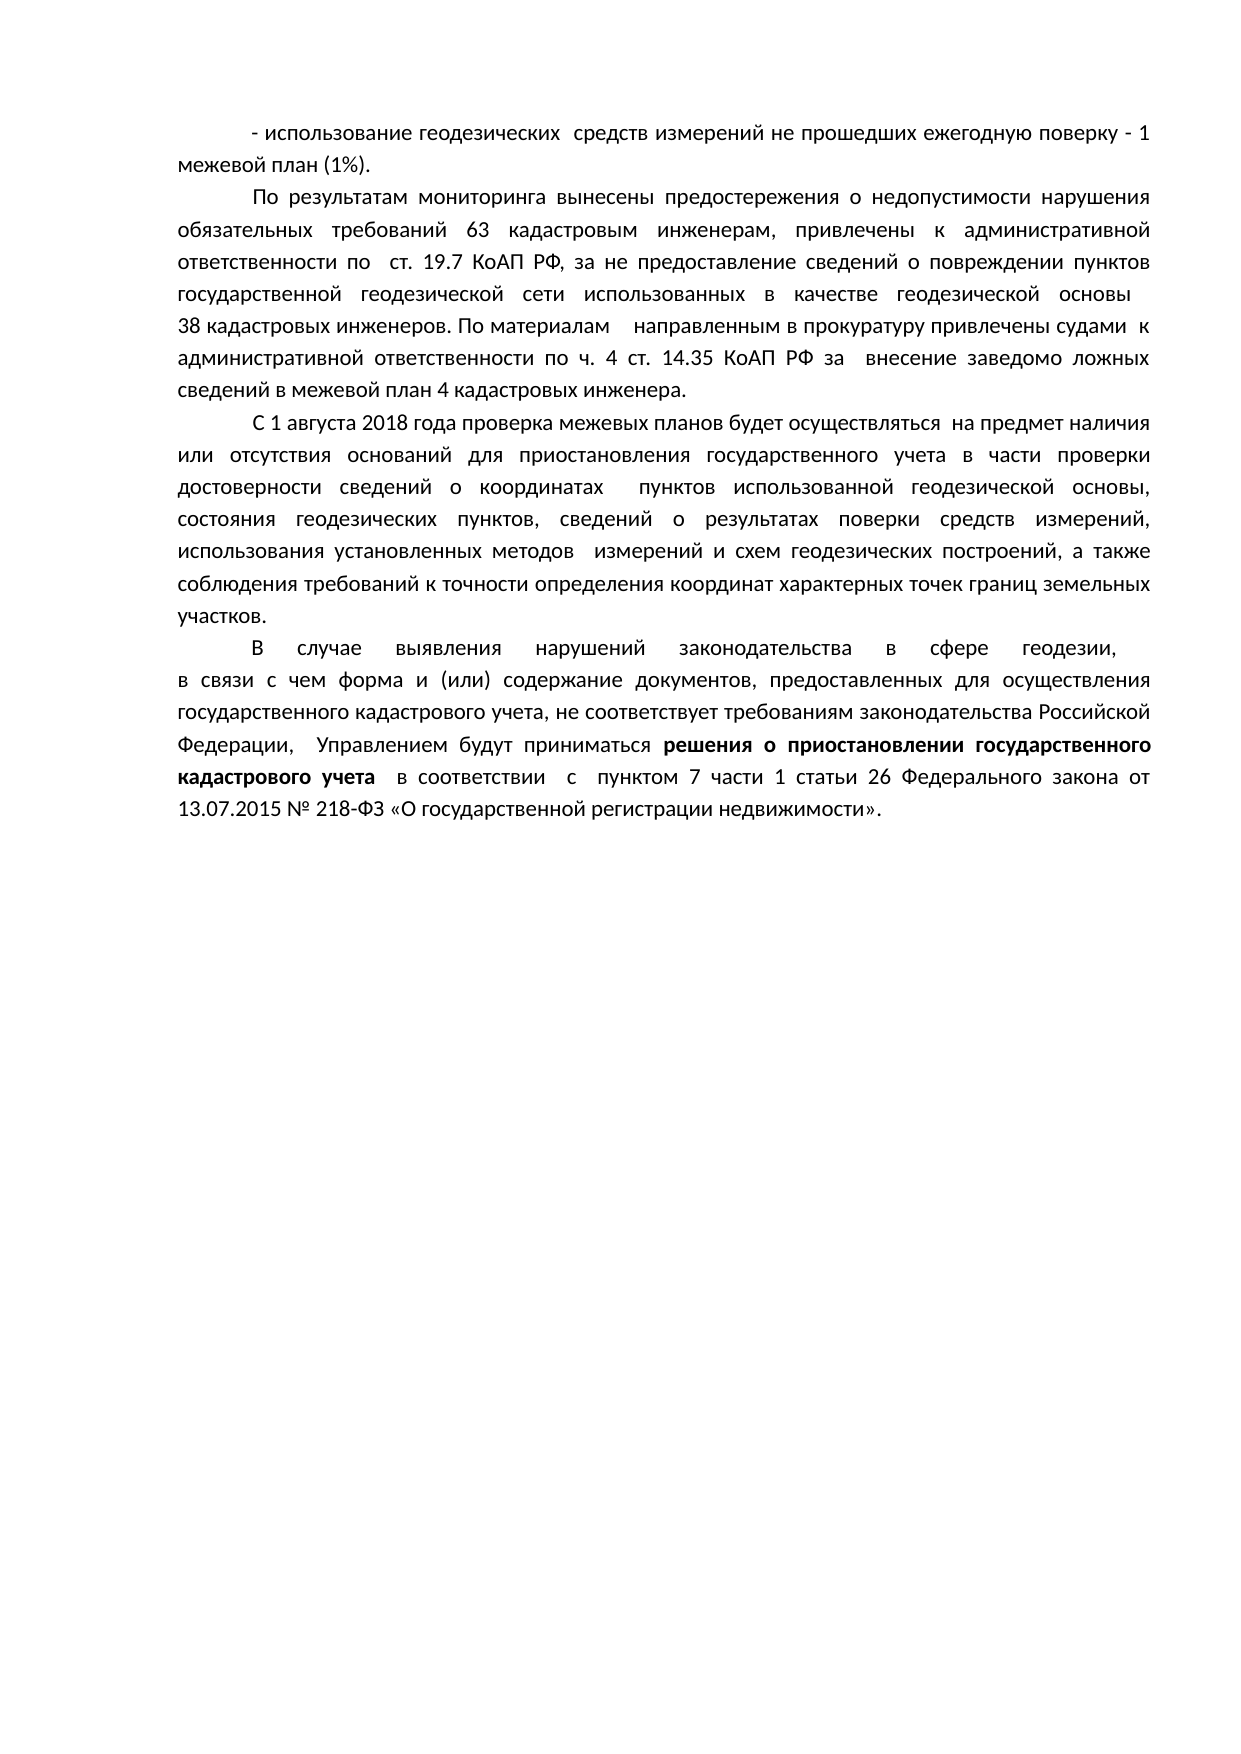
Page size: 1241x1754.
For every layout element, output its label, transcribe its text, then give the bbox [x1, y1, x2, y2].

text - использование геодезических средств измерений не прошедших ежегодную поверку - 1 межевой план (1%). [177, 118, 1152, 178]
list В случае выявления нарушений законодательства в сфере геодезии, в связи с чем форма и (или) содержание документов, предоставленных для осуществления государственного кадастрового учета, не соответствует требованиям законодательства Российской Федерации, Управлением будут приниматься решения о приостановлении государственного кадастрового учета в соответствии с пунктом 7 части 1 статьи 26 Федерального закона от 13.07.2015 № 218-ФЗ «О государственной регистрации недвижимости». [177, 633, 1152, 822]
text По результатам мониторинга вынесены предостережения о недопустимости нарушения обязательных требований 63 кадастровым инженерам, привлечены к административной ответственности по ст. 19.7 КоАП РФ, за не предоставление сведений о повреждении пунктов государственной геодезической сети использованных в качестве геодезической основы 38 кадастровых инженеров. По материалам направленным в прокуратуру привлечены судами к административной ответственности по ч. 4 ст. 14.35 КоАП РФ за внесение заведомо ложных сведений в межевой план 4 кадастровых инженера. [177, 182, 1152, 404]
text С 1 августа 2018 года проверка межевых планов будет осуществляться на предмет наличия или отсутствия оснований для приостановления государственного учета в части проверки достоверности сведений о координатах пунктов использованной геодезической основы, состояния геодезических пунктов, сведений о результатах поверки средств измерений, использования установленных методов измерений и схем геодезических построений, а также соблюдения требований к точности определения координат характерных точек границ земельных участков. [177, 408, 1152, 629]
